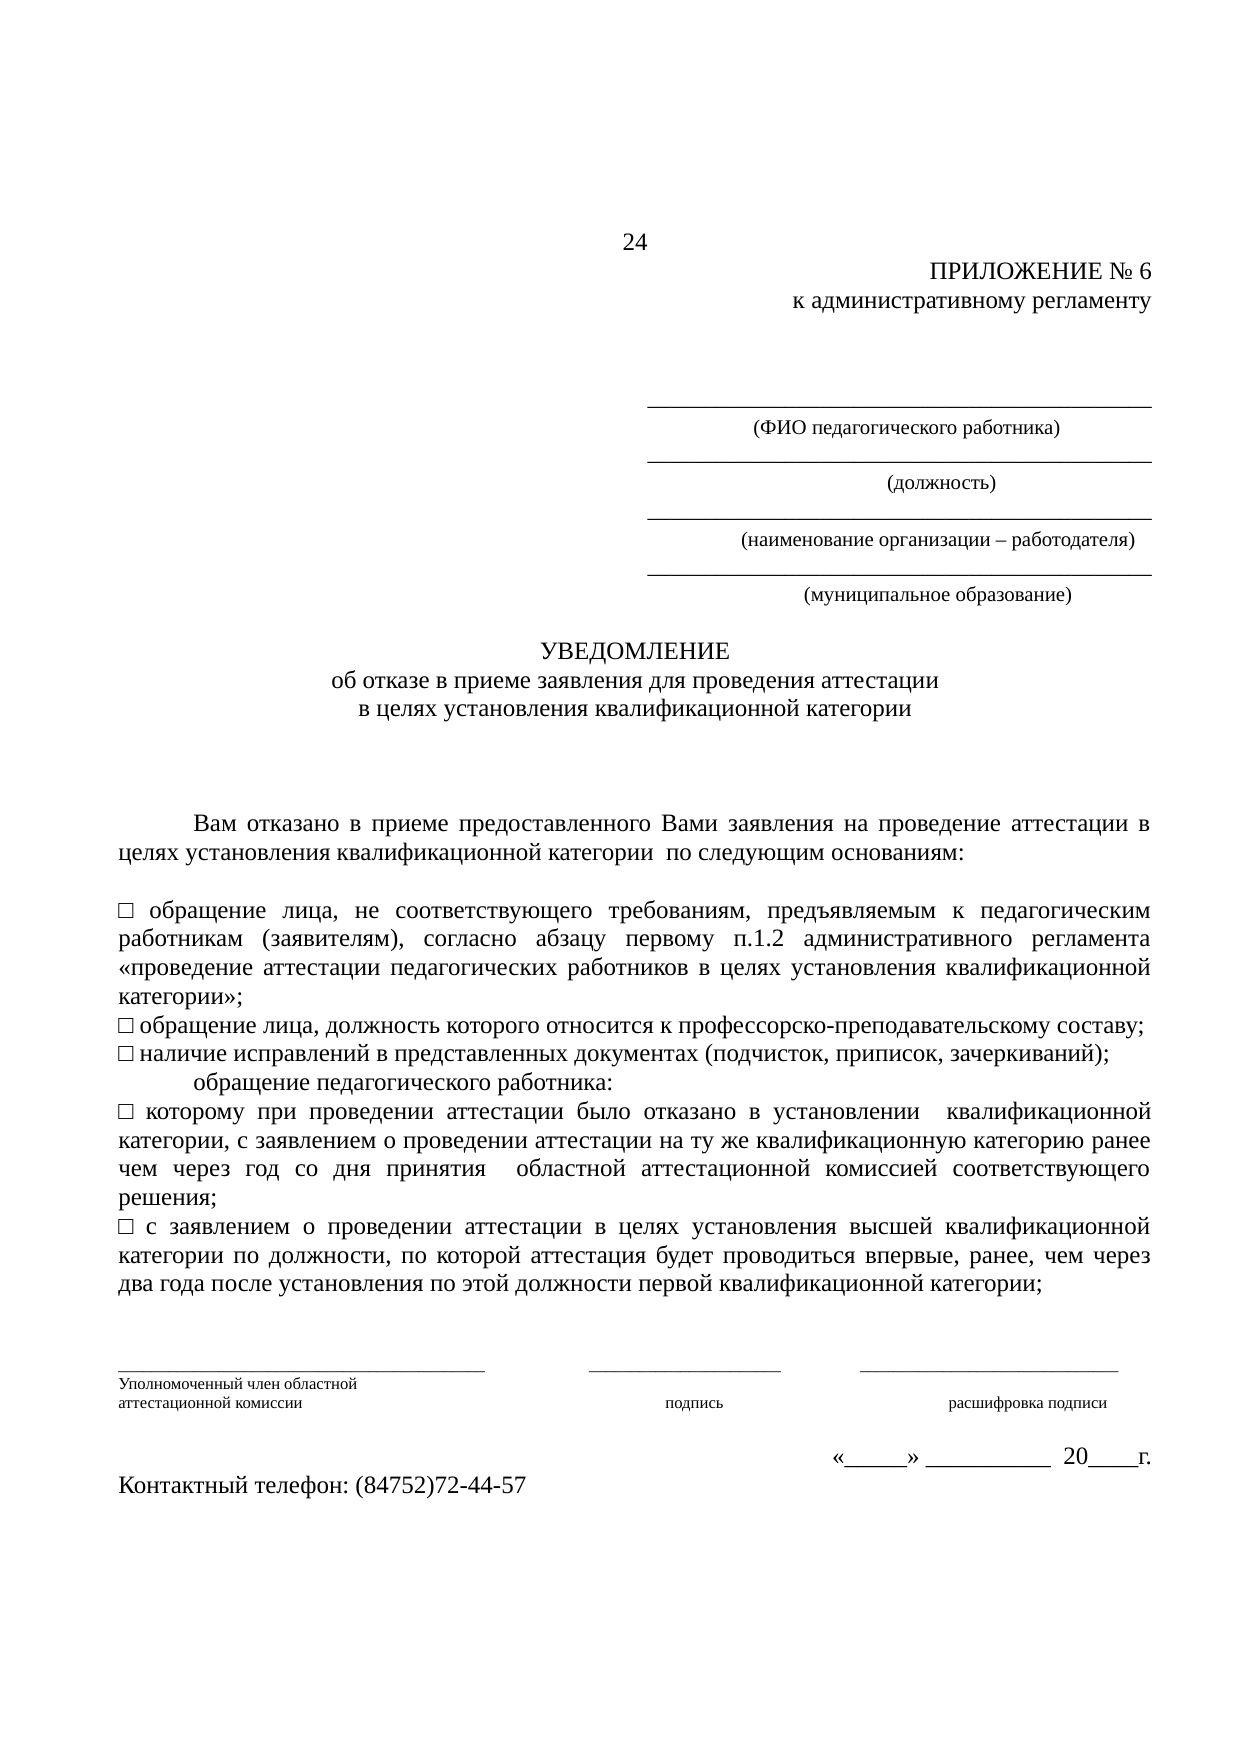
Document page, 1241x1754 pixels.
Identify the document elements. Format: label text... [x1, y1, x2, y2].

text ____________________________________________ _______________________ _______________________________ [118, 1355, 1152, 1374]
text в целях установления квалификационной категории [118, 693, 1152, 722]
text □ которому при проведении аттестации было отказано в установлении квалификационной категории, с заявлением о проведении аттестации на ту же квалификационную категорию ранее чем через год со дня принятия областной аттестационной комиссией соответствующего решения; [118, 1096, 1152, 1211]
text □ обращение лица, должность которого относится к профессорско-преподавательскому составу; [118, 1010, 1152, 1038]
text «_____» __________ 20____г. [118, 1441, 1152, 1470]
text (муниципальное образование) [118, 578, 1152, 607]
text обращение педагогического работника: [118, 1067, 1152, 1096]
text (должность) [118, 466, 1152, 494]
text к административному регламенту [118, 285, 1152, 313]
text (ФИО педагогического работника) [118, 411, 1152, 439]
text ____________________________________________ [118, 439, 1152, 466]
text Уполномоченный член областной [118, 1374, 1152, 1393]
text ПРИЛОЖЕНИЕ № 6 [118, 256, 1152, 285]
text ____________________________________________ [118, 494, 1152, 523]
text ____________________________________________ [118, 384, 1152, 411]
text □ с заявлением о проведении аттестации в целях установления высшей квалификационной категории по должности, по которой аттестация будет проводиться впервые, ранее, чем через два года после установления по этой должности первой квалификационной категории; [118, 1211, 1152, 1297]
text □ наличие исправлений в представленных документах (подчисток, приписок, зачеркиваний); [118, 1038, 1152, 1067]
text ____________________________________________ [118, 552, 1152, 578]
text аттестационной комиссии подпись расшифровка подписи [118, 1393, 1152, 1412]
text ⁭□ обращение лица, не соответствующего требованиям, предъявляемым к педагогическим работникам (заявителям), согласно абзацу первому п.1.2 административного регламента «проведение аттестации педагогических работников в целях установления квалификационной категории»; [118, 895, 1152, 1010]
text (наименование организации – работодателя) [118, 523, 1152, 552]
text УВЕДОМЛЕНИЕ [118, 636, 1152, 665]
text об отказе в приеме заявления для проведения аттестации [118, 665, 1152, 693]
text 24 [118, 227, 1152, 256]
text Вам отказано в приеме предоставленного Вами заявления на проведение аттестации в целях установления квалификационной категории по следующим основаниям: [118, 808, 1152, 866]
text Контактный телефон: (84752)72-44-57 [118, 1470, 1152, 1498]
